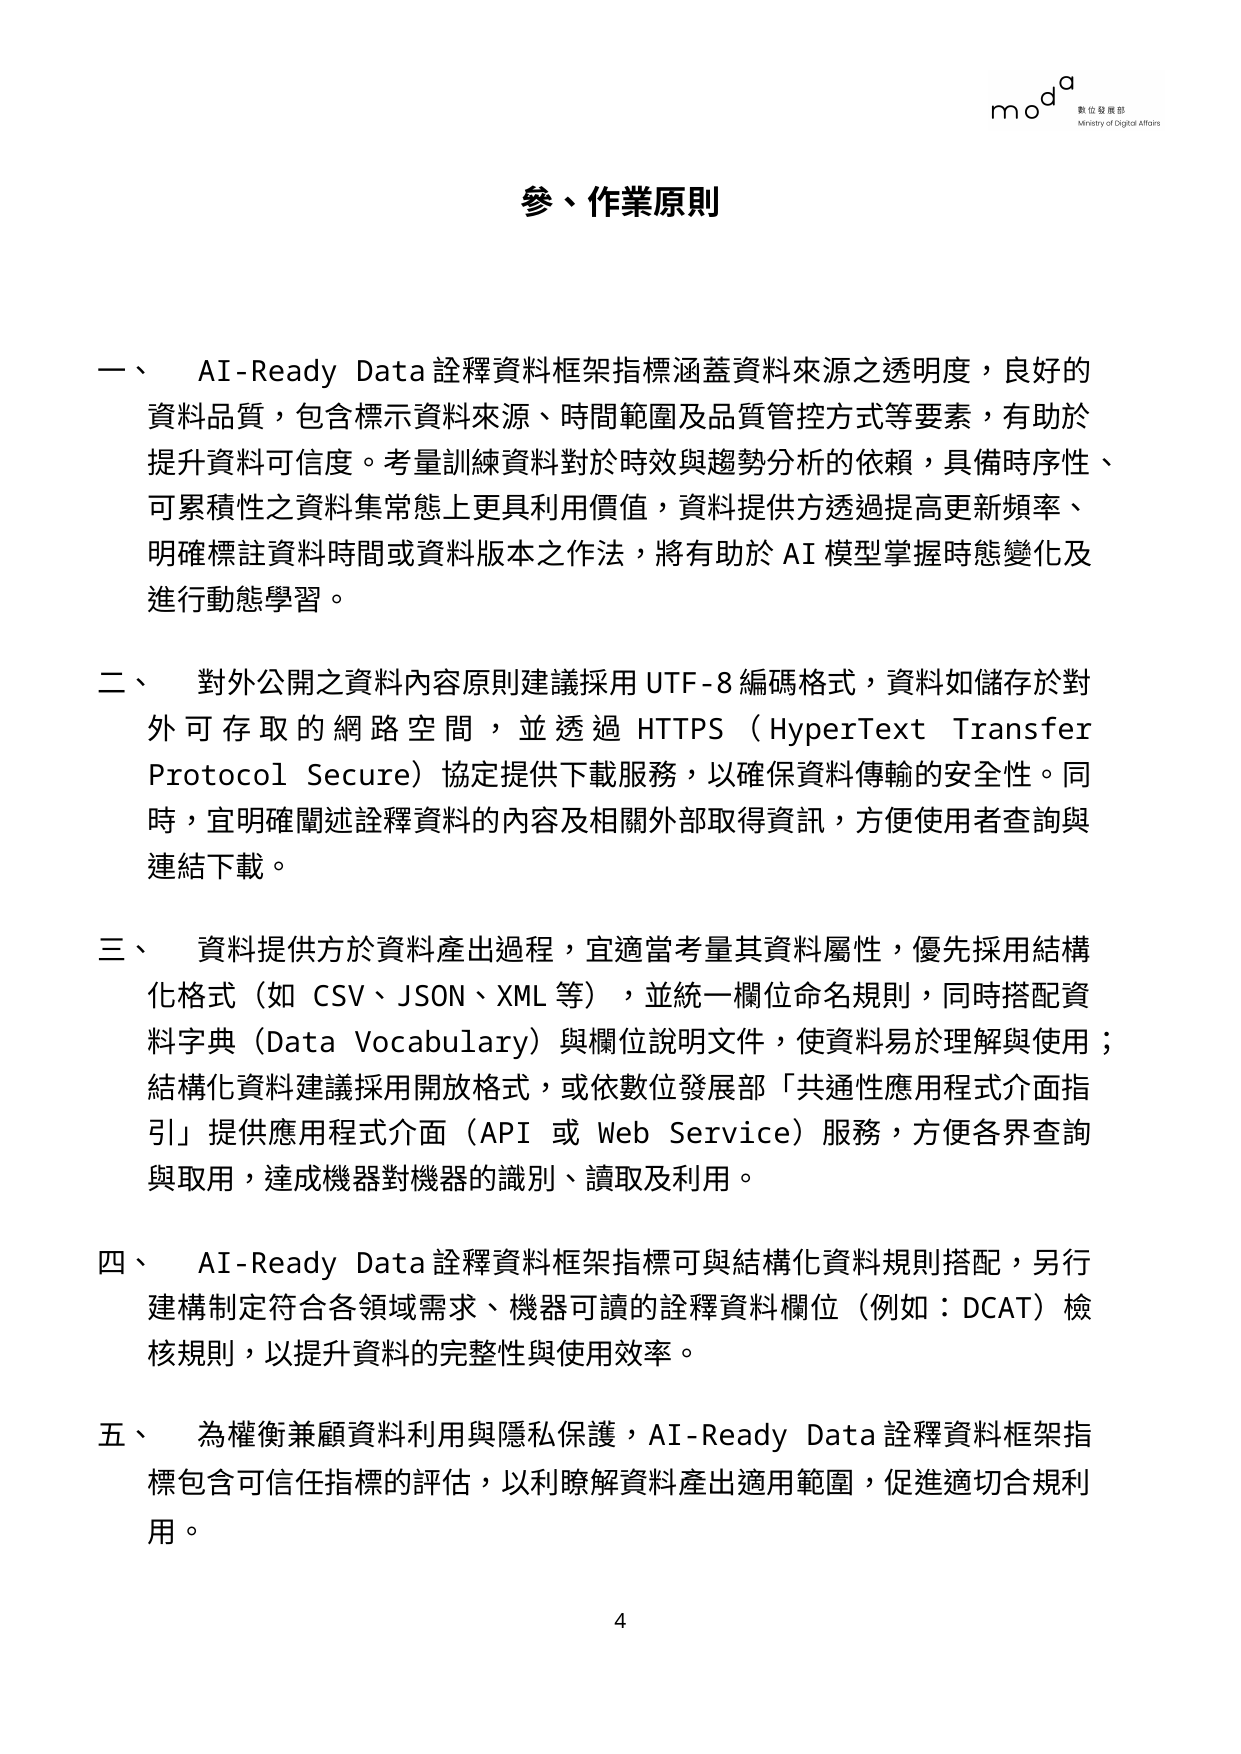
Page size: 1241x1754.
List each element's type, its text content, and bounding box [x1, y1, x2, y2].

list AI-Ready Data詮釋資料框架指標可與結構化資料規則搭配，另行建構制定符合各領域需求、機器可讀的詮釋資料欄位（例如：DCAT）檢核規則，以提升資料的完整性與使用效率。 [97, 1236, 1092, 1374]
subtitle 參、作業原則 [148, 158, 1092, 221]
list 資料提供方於資料產出過程，宜適當考量其資料屬性，優先採用結構化格式（如 CSV、JSON、XML等），並統一欄位命名規則，同時搭配資料字典（Data Vocabulary）與欄位說明文件，使資料易於理解與使用；結構化資料建議採用開放格式，或依數位發展部「共通性應用程式介面指引」提供應用程式介面（API 或 Web Service）服務，方便各界查詢與取用，達成機器對機器的識別、讀取及利用。 [97, 924, 1092, 1199]
list 為權衡兼顧資料利用與隱私保護，AI-Ready Data詮釋資料框架指標包含可信任指標的評估，以利瞭解資料產出適用範圍，促進適切合規利用。 [97, 1411, 1092, 1551]
list AI-Ready Data詮釋資料框架指標涵蓋資料來源之透明度，良好的資料品質，包含標示資料來源、時間範圍及品質管控方式等要素，有助於提升資料可信度。考量訓練資料對於時效與趨勢分析的依賴，具備時序性、可累積性之資料集常態上更具利用價值，資料提供方透過提高更新頻率、明確標註資料時間或資料版本之作法，將有助於AI模型掌握時態變化及進行動態學習。 [97, 345, 1092, 620]
list 對外公開之資料內容原則建議採用UTF-8編碼格式，資料如儲存於對外可存取的網路空間，並透過HTTPS（HyperText Transfer Protocol Secure）協定提供下載服務，以確保資料傳輸的安全性。同時，宜明確闡述詮釋資料的內容及相關外部取得資訊，方便使用者查詢與連結下載。 [97, 657, 1092, 886]
